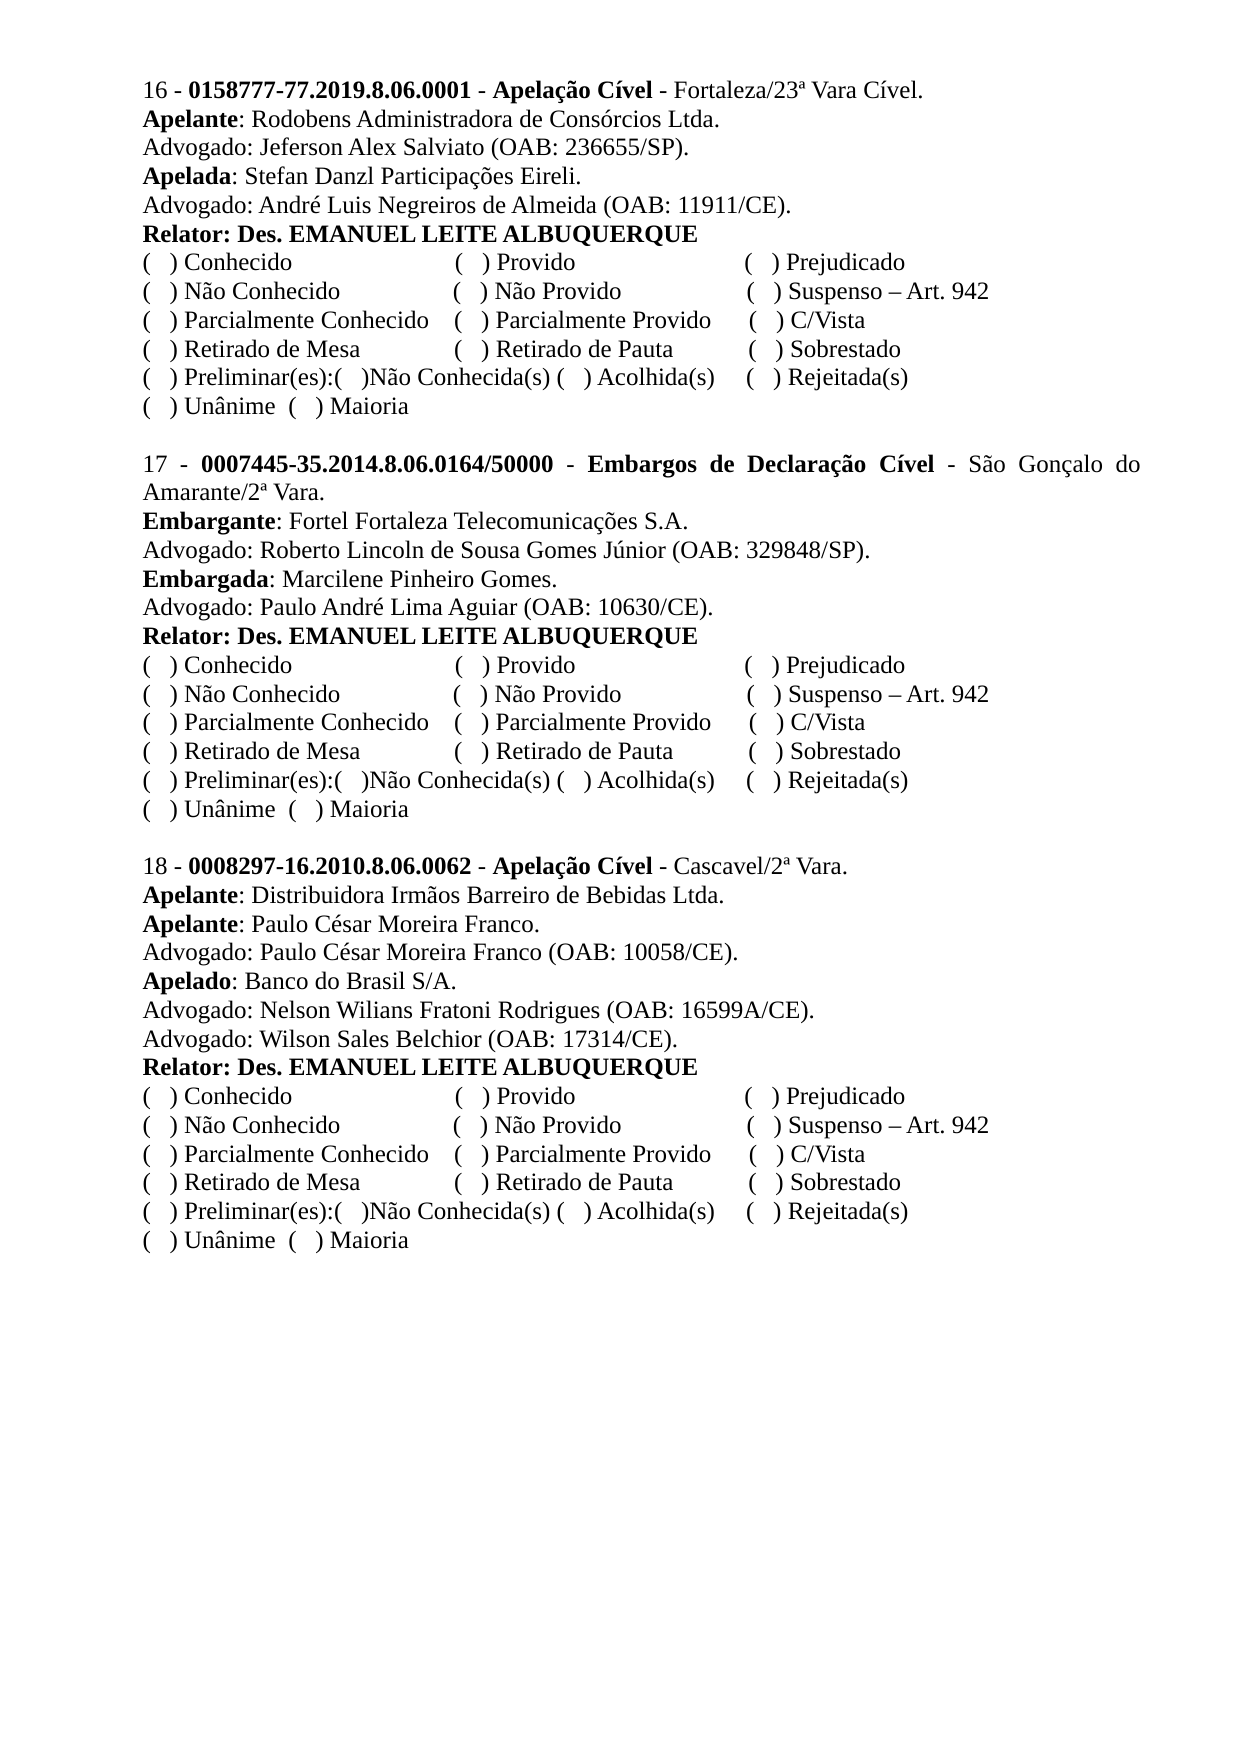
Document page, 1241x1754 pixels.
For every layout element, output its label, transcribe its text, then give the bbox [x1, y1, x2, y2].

text Advogado: Paulo André Lima Aguiar (OAB: 10630/CE). [142, 592, 1141, 621]
text ( ) Unânime ( ) Maioria [142, 1225, 1158, 1254]
text ( ) Conhecido ( ) Provido ( ) Prejudicado [142, 650, 1141, 679]
text ( ) Retirado de Mesa ( ) Retirado de Pauta ( ) Sobrestado [142, 736, 1158, 765]
text Advogado: André Luis Negreiros de Almeida (OAB: 11911/CE). [142, 190, 1141, 219]
text ( ) Parcialmente Conhecido ( ) Parcialmente Provido ( ) C/Vista [142, 707, 1158, 736]
text ( ) Não Conhecido ( ) Não Provido ( ) Suspenso – Art. 942 [142, 679, 1158, 707]
text ( ) Conhecido ( ) Provido ( ) Prejudicado [142, 1081, 1141, 1110]
text Embargante: Fortel Fortaleza Telecomunicações S.A. [142, 506, 1141, 535]
text Advogado: Wilson Sales Belchior (OAB: 17314/CE). [142, 1024, 1141, 1052]
text ( ) Preliminar(es):( )Não Conhecida(s) ( ) Acolhida(s) ( ) Rejeitada(s) [142, 1196, 1158, 1225]
text ( ) Parcialmente Conhecido ( ) Parcialmente Provido ( ) C/Vista [142, 305, 1158, 334]
text Embargada: Marcilene Pinheiro Gomes. [142, 564, 1141, 592]
text ( ) Unânime ( ) Maioria [142, 391, 1158, 420]
text Advogado: Nelson Wilians Fratoni Rodrigues (OAB: 16599A/CE). [142, 995, 1141, 1024]
text Apelante: Distribuidora Irmãos Barreiro de Bebidas Ltda. [142, 880, 1141, 909]
text ( ) Preliminar(es):( )Não Conhecida(s) ( ) Acolhida(s) ( ) Rejeitada(s) [142, 765, 1158, 794]
text ( ) Retirado de Mesa ( ) Retirado de Pauta ( ) Sobrestado [142, 1167, 1158, 1196]
text ( ) Não Conhecido ( ) Não Provido ( ) Suspenso – Art. 942 [142, 1110, 1158, 1139]
text Advogado: Roberto Lincoln de Sousa Gomes Júnior (OAB: 329848/SP). [142, 535, 1141, 564]
text Apelada: Stefan Danzl Participações Eireli. [142, 161, 1141, 190]
text ( ) Parcialmente Conhecido ( ) Parcialmente Provido ( ) C/Vista [142, 1139, 1158, 1167]
text Relator: Des. EMANUEL LEITE ALBUQUERQUE [142, 1052, 1141, 1081]
text ( ) Conhecido ( ) Provido ( ) Prejudicado [142, 247, 1141, 276]
text Apelante: Rodobens Administradora de Consórcios Ltda. [142, 104, 1141, 132]
text ( ) Unânime ( ) Maioria [142, 794, 1158, 822]
text Apelante: Paulo César Moreira Franco. [142, 909, 1141, 937]
text Advogado: Jeferson Alex Salviato (OAB: 236655/SP). [142, 132, 1141, 161]
text ( ) Não Conhecido ( ) Não Provido ( ) Suspenso – Art. 942 [142, 276, 1158, 305]
text ( ) Retirado de Mesa ( ) Retirado de Pauta ( ) Sobrestado [142, 334, 1158, 362]
text 18 - 0008297-16.2010.8.06.0062 - Apelação Cível - Cascavel/2ª Vara. [142, 851, 1141, 880]
text Advogado: Paulo César Moreira Franco (OAB: 10058/CE). [142, 937, 1141, 966]
text Relator: Des. EMANUEL LEITE ALBUQUERQUE [142, 621, 1141, 650]
text ( ) Preliminar(es):( )Não Conhecida(s) ( ) Acolhida(s) ( ) Rejeitada(s) [142, 362, 1158, 391]
text 16 - 0158777-77.2019.8.06.0001 - Apelação Cível - Fortaleza/23ª Vara Cível. [142, 75, 1141, 104]
text Apelado: Banco do Brasil S/A. [142, 966, 1141, 995]
text 17 - 0007445-35.2014.8.06.0164/50000 - Embargos de Declaração Cível - São Gonçalo do Amarante/2ª Vara. [142, 449, 1141, 506]
text Relator: Des. EMANUEL LEITE ALBUQUERQUE [142, 219, 1141, 247]
